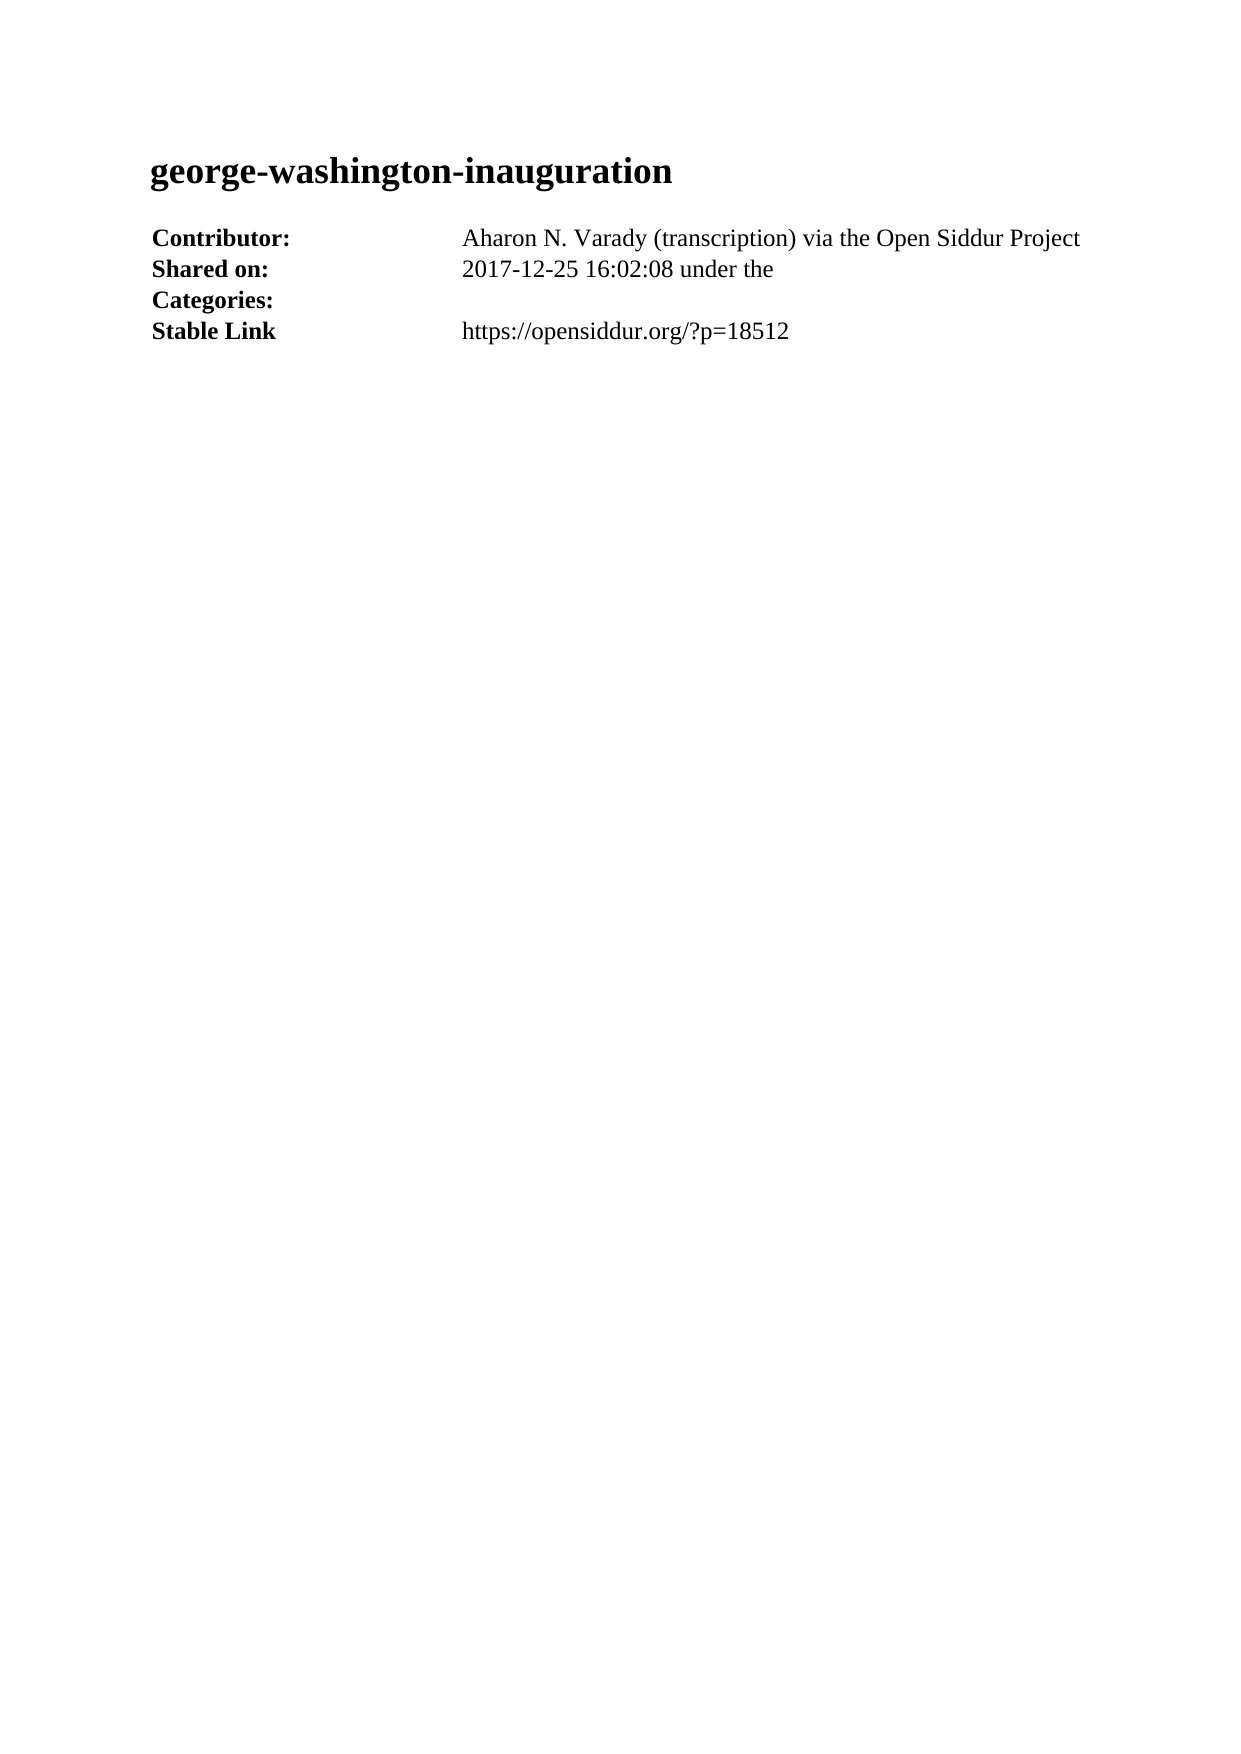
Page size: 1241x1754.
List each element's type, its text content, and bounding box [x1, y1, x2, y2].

table_cell [460, 284, 1090, 315]
table_cell Categories: [150, 284, 460, 315]
table_cell Stable Link [150, 315, 460, 346]
subtitle george-washington-inauguration [150, 150, 1090, 192]
table_header Contributor: [150, 223, 460, 253]
table_header Aharon N. Varady (transcription) via the Open Siddur Project [460, 223, 1090, 253]
table_cell https://opensiddur.org/?p=18512 [460, 315, 1090, 346]
table_cell 2017-12-25 16:02:08 under the [460, 254, 1090, 284]
table_cell Shared on: [150, 254, 460, 284]
